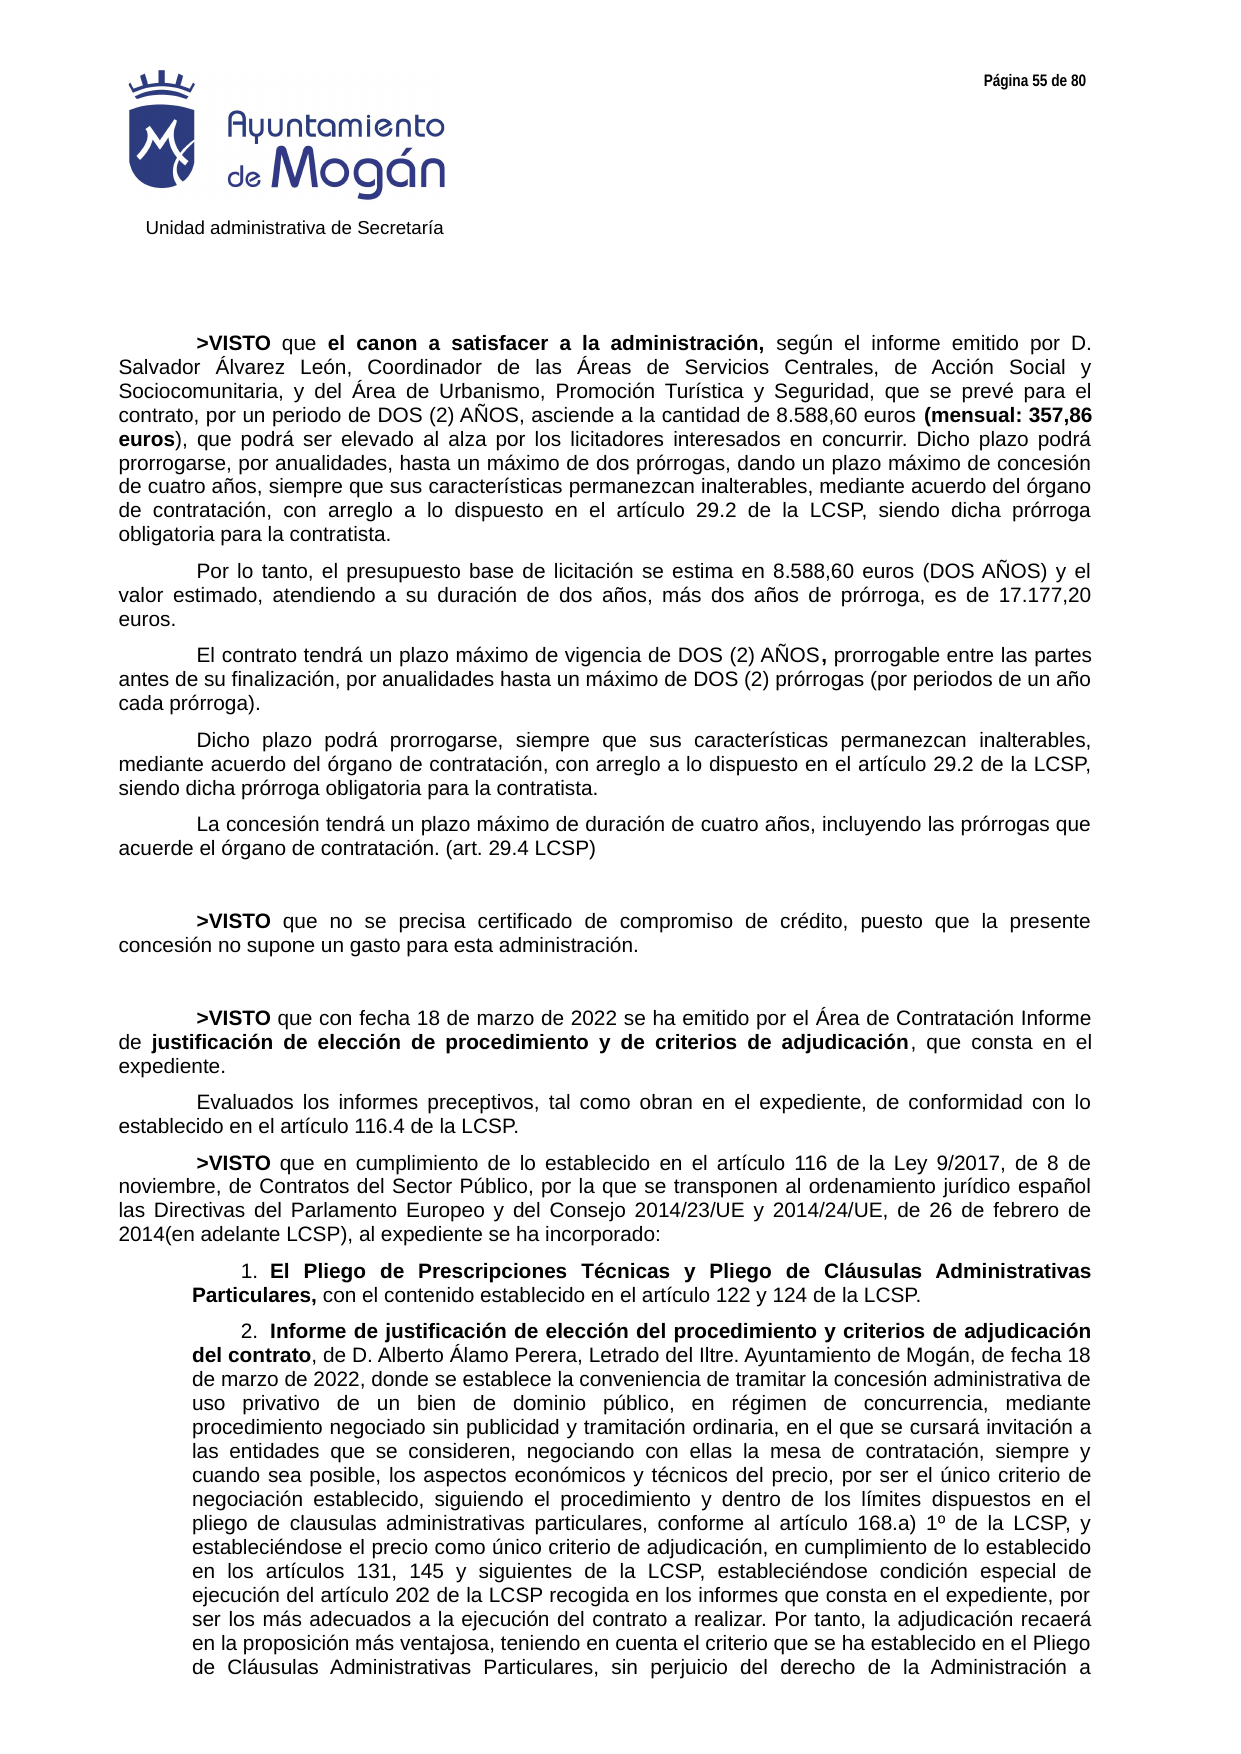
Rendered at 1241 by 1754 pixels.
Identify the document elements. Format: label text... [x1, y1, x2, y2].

text El contrato tendrá un plazo máximo de vigencia de DOS (2) AÑOS, prorrogable entre las partes antes de su finalización, por anualidades hasta un máximo de DOS (2) prórrogas (por periodos de un año cada prórroga). [118, 643, 1092, 715]
text >VISTO que en cumplimiento de lo establecido en el artículo 116 de la Ley 9/2017, de 8 de noviembre, de Contratos del Sector Público, por la que se transponen al ordenamiento jurídico español las Directivas del Parlamento Europeo y del Consejo 2014/23/UE y 2014/24/UE, de 26 de febrero de 2014(en adelante LCSP), al expediente se ha incorporado: [118, 1150, 1092, 1246]
text Por lo tanto, el presupuesto base de licitación se estima en 8.588,60 euros (DOS AÑOS) y el valor estimado, atendiendo a su duración de dos años, más dos años de prórroga, es de 17.177,20 euros. [118, 559, 1092, 631]
text >VISTO que no se precisa certificado de compromiso de crédito, puesto que la presente concesión no supone un gasto para esta administración. [118, 909, 1092, 957]
list Informe de justificación de elección del procedimiento y criterios de adjudicación del contrato, de D. Alberto Álamo Perera, Letrado del Iltre. Ayuntamiento de Mogán, de fecha 18 de marzo de 2022, donde se establece la conveniencia de tramitar la concesión administrativa de uso privativo de un bien de dominio público, en régimen de concurrencia, mediante procedimiento negociado sin publicidad y tramitación ordinaria, en el que se cursará invitación a las entidades que se consideren, negociando con ellas la mesa de contratación, siempre y cuando sea posible, los aspectos económicos y técnicos del precio, por ser el único criterio de negociación establecido, siguiendo el procedimiento y dentro de los límites dispuestos en el pliego de clausulas administrativas particulares, conforme al artículo 168.a) 1º de la LCSP, y estableciéndose el precio como único criterio de adjudicación, en cumplimiento de lo establecido en los artículos 131, 145 y siguientes de la LCSP, estableciéndose condición especial de ejecución del artículo 202 de la LCSP recogida en los informes que consta en el expediente, por ser los más adecuados a la ejecución del contrato a realizar. Por tanto, la adjudicación recaerá en la proposición más ventajosa, teniendo en cuenta el criterio que se ha establecido en el Pliego de Cláusulas Administrativas Particulares, sin perjuicio del derecho de la Administración a [162, 1319, 1092, 1678]
picture [128, 70, 445, 206]
text Evaluados los informes preceptivos, tal como obran en el expediente, de conformidad con lo establecido en el artículo 116.4 de la LCSP. [118, 1090, 1092, 1138]
text Dicho plazo podrá prorrogarse, siempre que sus características permanezcan inalterables, mediante acuerdo del órgano de contratación, con arreglo a lo dispuesto en el artículo 29.2 de la LCSP, siendo dicha prórroga obligatoria para la contratista. [118, 727, 1092, 799]
list El Pliego de Prescripciones Técnicas y Pliego de Cláusulas Administrativas Particulares, con el contenido establecido en el artículo 122 y 124 de la LCSP. [162, 1259, 1092, 1307]
text >VISTO que con fecha 18 de marzo de 2022 se ha emitido por el Área de Contratación Informe de justificación de elección de procedimiento y de criterios de adjudicación, que consta en el expediente. [118, 1006, 1092, 1077]
text La concesión tendrá un plazo máximo de duración de cuatro años, incluyendo las prórrogas que acuerde el órgano de contratación. (art. 29.4 LCSP) [118, 812, 1092, 860]
text >VISTO que el canon a satisfacer a la administración, según el informe emitido por D. Salvador Álvarez León, Coordinador de las Áreas de Servicios Centrales, de Acción Social y Sociocomunitaria, y del Área de Urbanismo, Promoción Turística y Seguridad, que se prevé para el contrato, por un periodo de DOS (2) AÑOS, asciende a la cantidad de 8.588,60 euros (mensual: 357,86 euros), que podrá ser elevado al alza por los licitadores interesados en concurrir. Dicho plazo podrá prorrogarse, por anualidades, hasta un máximo de dos prórrogas, dando un plazo máximo de concesión de cuatro años, siempre que sus características permanezcan inalterables, mediante acuerdo del órgano de contratación, con arreglo a lo dispuesto en el artículo 29.2 de la LCSP, siendo dicha prórroga obligatoria para la contratista. [118, 331, 1092, 546]
